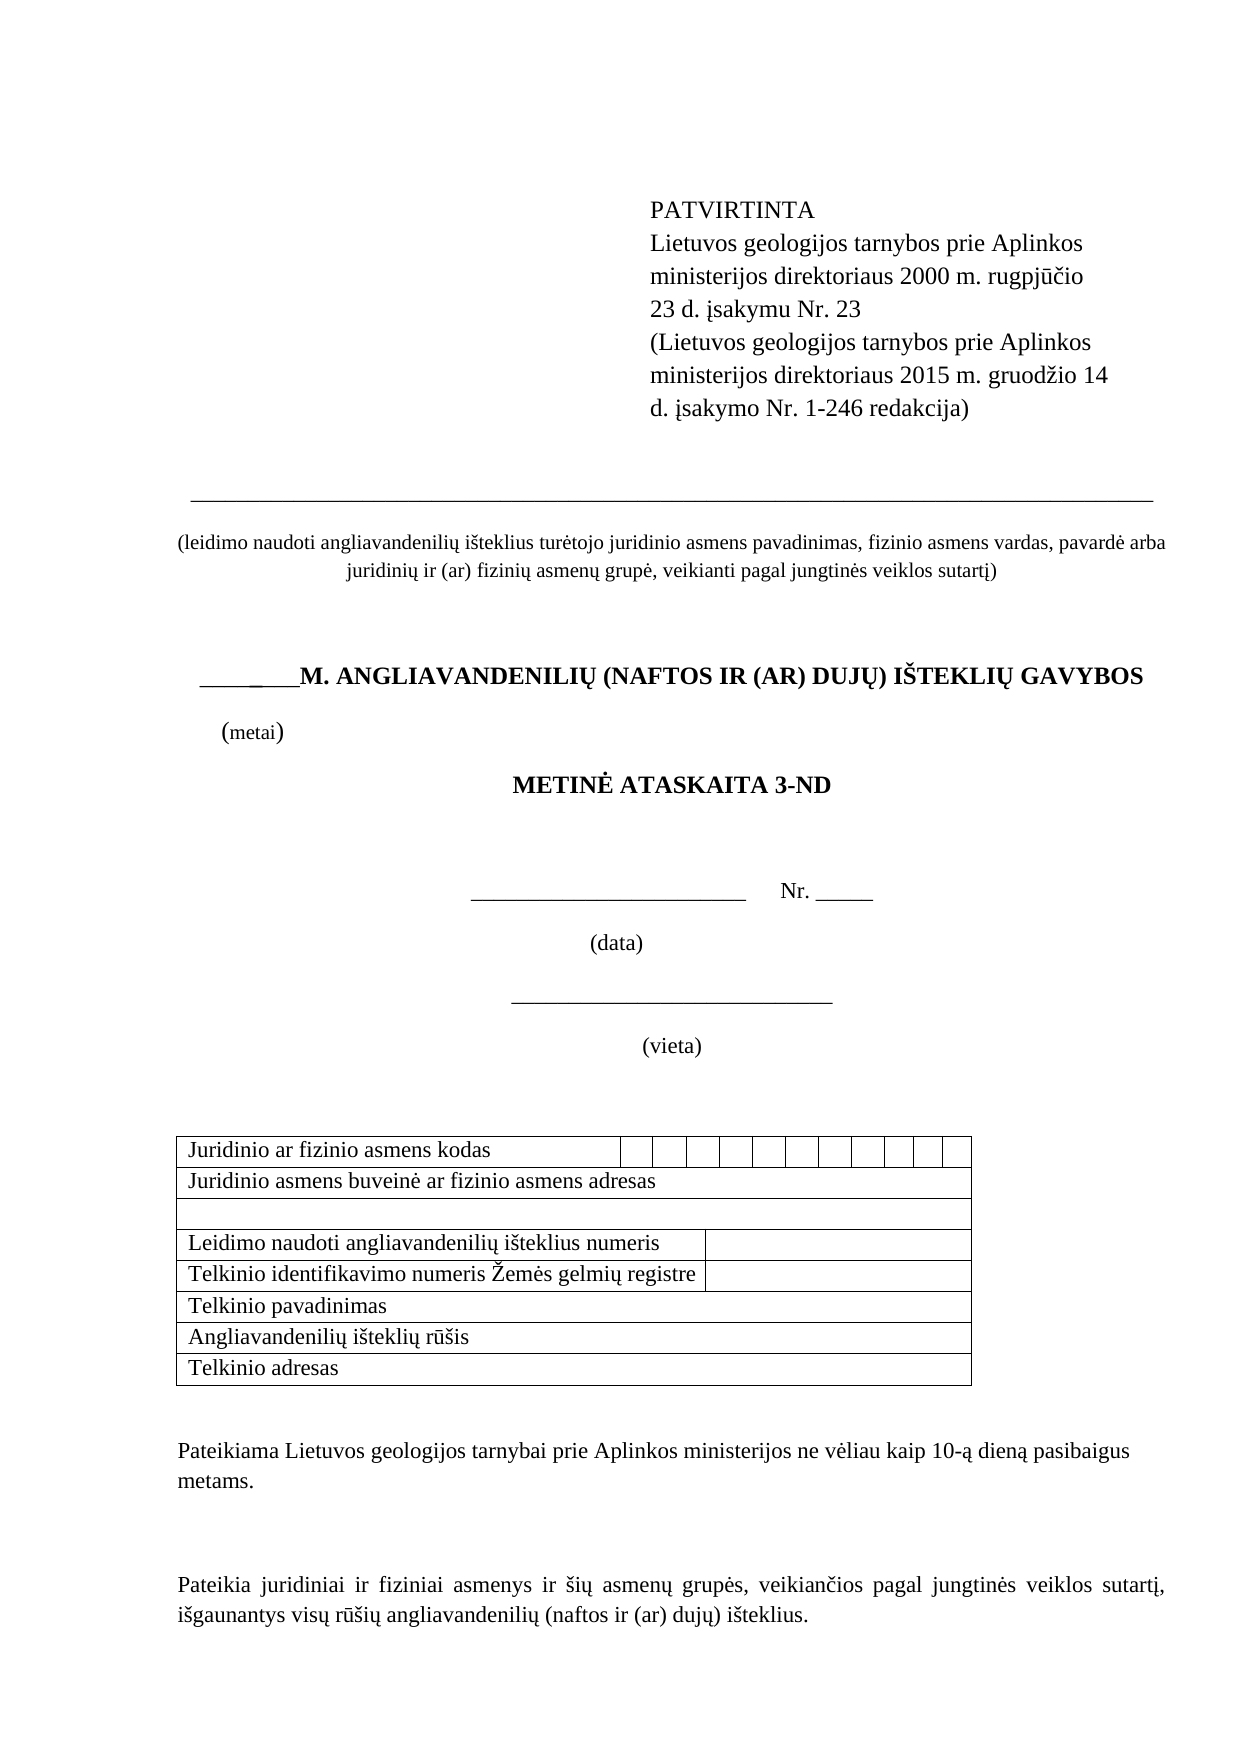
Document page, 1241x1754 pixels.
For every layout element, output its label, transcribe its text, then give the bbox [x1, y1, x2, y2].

text Lietuvos geologijos tarnybos prie Aplinkos [650, 228, 1167, 257]
table_header [753, 1137, 785, 1167]
table_header Juridinio ar fizinio asmens kodas [177, 1137, 620, 1167]
table_header [653, 1137, 686, 1167]
table_header [687, 1137, 719, 1167]
text (leidimo naudoti angliavandenilių išteklius turėtojo juridinio asmens pavadinimas, fizinio asmens vardas, pavardė arba juridinių ir (ar) fizinių asmenų grupė, veikianti pagal jungtinės veiklos sutartį) [177, 530, 1167, 582]
text 23 d. įsakymu Nr. 23 [650, 294, 1167, 323]
text ministerijos direktoriaus 2000 m. rugpjūčio [650, 261, 1167, 290]
text METINĖ ataskaita 3-ND [177, 771, 1167, 799]
text PATVIRTINTA [650, 195, 1167, 224]
table_cell [706, 1261, 971, 1291]
table_cell [177, 1199, 971, 1228]
table_cell Angliavandenilių išteklių rūšis [177, 1323, 971, 1353]
table_header [720, 1137, 752, 1167]
table_header [621, 1137, 652, 1167]
table_cell Leidimo naudoti angliavandenilių išteklius numeris [177, 1230, 705, 1259]
table_header [885, 1137, 913, 1167]
table_header [786, 1137, 818, 1167]
text ____________________________________________________________________________________ [177, 478, 1167, 505]
text Pateikia juridiniai ir fiziniai asmenys ir šių asmenų grupės, veikiančios pagal jungtinės veiklos sutartį, išgaunantys visų rūšių angliavandenilių (naftos ir (ar) dujų) išteklius. [177, 1571, 1167, 1628]
text ________M. ANGLIAVANDENILIŲ (NAFTOS IR (AR) DUJŲ) išteklių gavybos [177, 661, 1167, 690]
table_header [852, 1137, 884, 1167]
text (data) [177, 929, 1167, 955]
text (Lietuvos geologijos tarnybos prie Aplinkos [650, 327, 1167, 356]
text ministerijos direktoriaus 2015 m. gruodžio 14 [650, 361, 1167, 389]
table_header [819, 1137, 851, 1167]
text ________________________ Nr. _____ [177, 877, 1167, 903]
text (vieta) [177, 1032, 1167, 1059]
text ____________________________ [177, 981, 1167, 1007]
table_header [914, 1137, 942, 1167]
text (metai) [177, 716, 1167, 745]
table_cell [706, 1230, 971, 1259]
text Pateikiama Lietuvos geologijos tarnybai prie Aplinkos ministerijos ne vėliau kaip 10-ą dieną pasibaigus metams. [177, 1437, 1167, 1494]
table_cell Juridinio asmens buveinė ar fizinio asmens adresas [177, 1168, 971, 1198]
table_header [943, 1137, 971, 1167]
table_cell Telkinio identifikavimo numeris Žemės gelmių registre [177, 1261, 705, 1291]
table_cell Telkinio pavadinimas [177, 1292, 971, 1322]
text d. įsakymo Nr. 1-246 redakcija) [650, 393, 1167, 422]
table_cell Telkinio adresas [177, 1354, 971, 1384]
